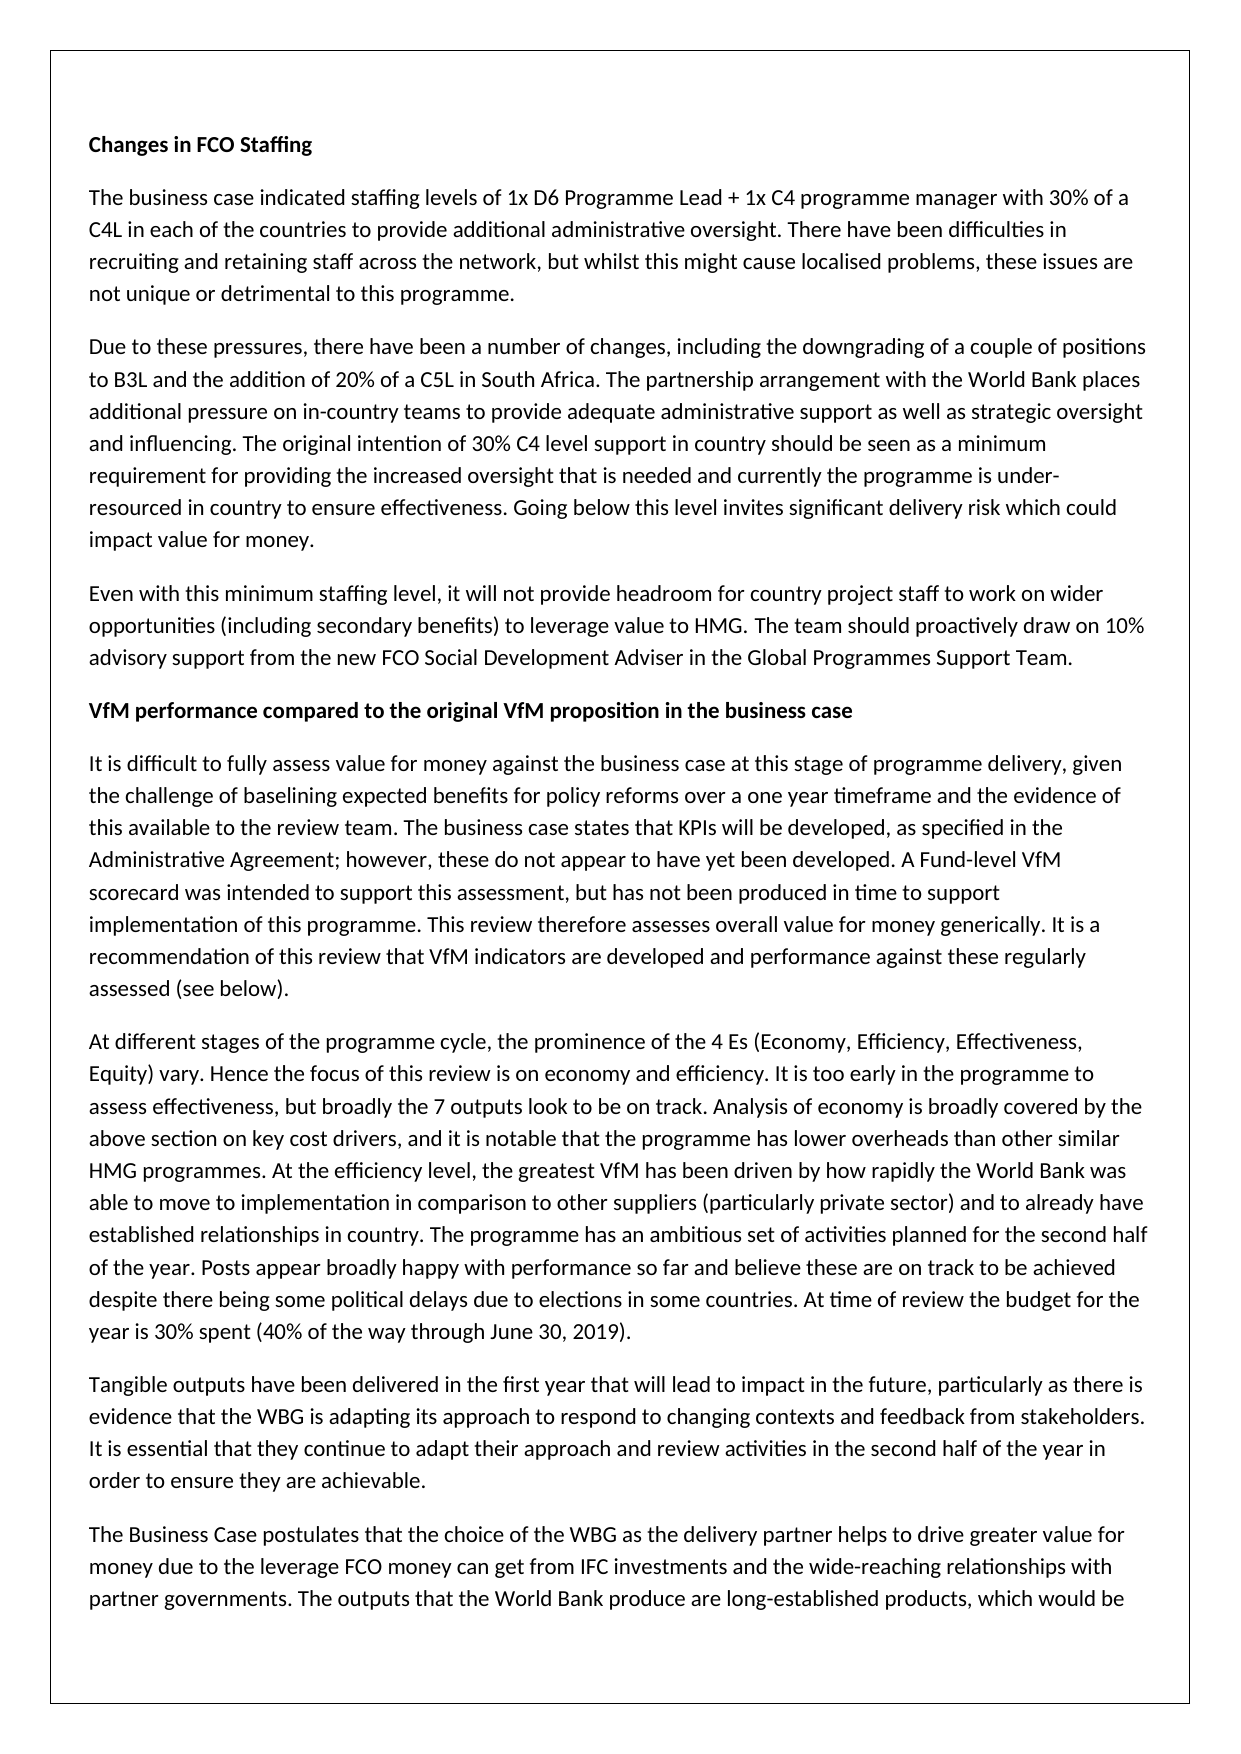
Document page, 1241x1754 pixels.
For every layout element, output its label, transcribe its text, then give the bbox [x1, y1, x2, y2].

text Tangible outputs have been delivered in the first year that will lead to impact in the future, particularly as there is evidence that the WBG is adapting its approach to respond to changing contexts and feedback from stakeholders. It is essential that they continue to adapt their approach and review activities in the second half of the year in order to ensure they are achievable. [89, 1370, 1152, 1495]
text VfM performance compared to the original VfM proposition in the business case [89, 696, 1152, 724]
text It is difficult to fully assess value for money against the business case at this stage of programme delivery, given the challenge of baselining expected benefits for policy reforms over a one year timeframe and the evidence of this available to the review team. The business case states that KPIs will be developed, as specified in the Administrative Agreement; however, these do not appear to have yet been developed. A Fund-level VfM scorecard was intended to support this assessment, but has not been produced in time to support implementation of this programme. This review therefore assesses overall value for money generically. It is a recommendation of this review that VfM indicators are developed and performance against these regularly assessed (see below). [89, 749, 1152, 1002]
text Even with this minimum staffing level, it will not provide headroom for country project staff to work on wider opportunities (including secondary benefits) to leverage value to HMG. The team should proactively draw on 10% advisory support from the new FCO Social Development Adviser in the Global Programmes Support Team. [89, 579, 1152, 671]
text At different stages of the programme cycle, the prominence of the 4 Es (Economy, Efficiency, Effectiveness, Equity) vary. Hence the focus of this review is on economy and efficiency. It is too early in the programme to assess effectiveness, but broadly the 7 outputs look to be on track. Analysis of economy is broadly covered by the above section on key cost drivers, and it is notable that the programme has lower overheads than other similar HMG programmes. At the efficiency level, the greatest VfM has been driven by how rapidly the World Bank was able to move to implementation in comparison to other suppliers (particularly private sector) and to already have established relationships in country. The programme has an ambitious set of activities planned for the second half of the year. Posts appear broadly happy with performance so far and believe these are on track to be achieved despite there being some political delays due to elections in some countries. At time of review the budget for the year is 30% spent (40% of the way through June 30, 2019). [89, 1027, 1152, 1345]
text Due to these pressures, there have been a number of changes, including the downgrading of a couple of positions to B3L and the addition of 20% of a C5L in South Africa. The partnership arrangement with the World Bank places additional pressure on in-country teams to provide adequate administrative support as well as strategic oversight and influencing. The original intention of 30% C4 level support in country should be seen as a minimum requirement for providing the increased oversight that is needed and currently the programme is under-resourced in country to ensure effectiveness. Going below this level invites significant delivery risk which could impact value for money. [89, 332, 1152, 554]
text Changes in FCO Staffing [89, 130, 1152, 158]
text The Business Case postulates that the choice of the WBG as the delivery partner helps to drive greater value for money due to the leverage FCO money can get from IFC investments and the wide-reaching relationships with partner governments. The outputs that the World Bank produce are long-established products, which would be [89, 1520, 1152, 1612]
text The business case indicated staffing levels of 1x D6 Programme Lead + 1x C4 programme manager with 30% of a C4L in each of the countries to provide additional administrative oversight. There have been difficulties in recruiting and retaining staff across the network, but whilst this might cause localised problems, these issues are not unique or detrimental to this programme. [89, 183, 1152, 307]
